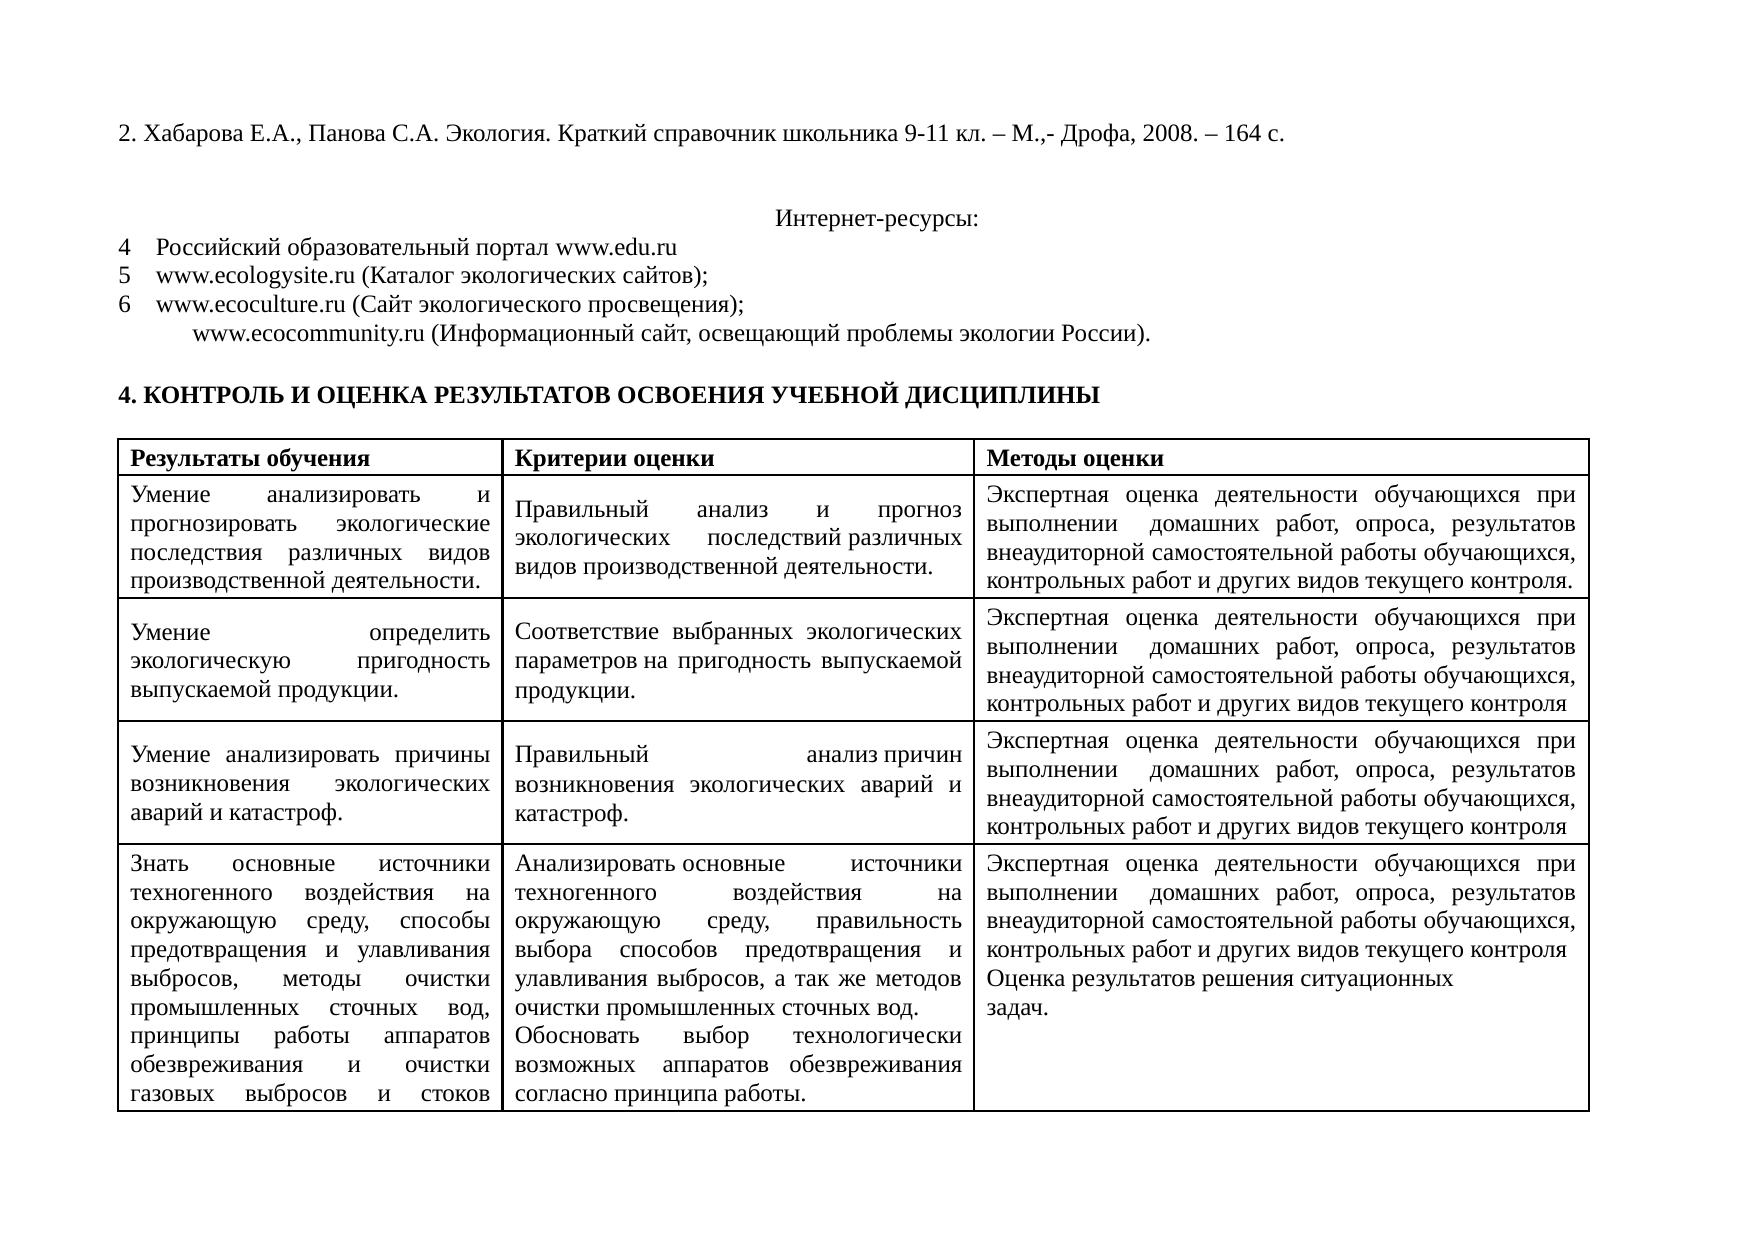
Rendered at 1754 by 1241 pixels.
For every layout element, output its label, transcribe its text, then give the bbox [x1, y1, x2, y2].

table_cell Экспертная оценка деятельности обучающихся при выполнении домашних работ, опроса, результатов внеаудиторной самостоятельной работы обучающихся, контрольных работ и других видов текущего контроля [975, 599, 1588, 720]
subtitle www.ecologysite.ru (Каталог экологических сайтов); [118, 260, 1636, 289]
table_cell Правильный анализ причин возникновения экологических аварий и катастроф. [504, 722, 973, 843]
text Интернет-ресурсы: [118, 203, 1636, 232]
table_cell Соответствие выбранных экологических параметров на пригодность выпускаемой продукции. [504, 599, 973, 720]
table_cell Экспертная оценка деятельности обучающихся при выполнении домашних работ, опроса, результатов внеаудиторной самостоятельной работы обучающихся, контрольных работ и других видов текущего контроля Оценка результатов решения ситуационных задач. [975, 845, 1588, 1110]
text www.ecocommunity.ru (Информационный сайт, освещающий проблемы экологии России). [118, 318, 1636, 347]
text 2. Хабарова Е.А., Панова С.А. Экология. Краткий справочник школьника 9-11 кл. – М.,- Дрофа, 2008. – 164 с. [118, 118, 1636, 147]
table_cell Экспертная оценка деятельности обучающихся при выполнении домашних работ, опроса, результатов внеаудиторной самостоятельной работы обучающихся, контрольных работ и других видов текущего контроля. [975, 476, 1588, 597]
text 4. КОНТРОЛЬ И ОЦЕНКА РЕЗУЛЬТАТОВ ОСВОЕНИЯ УЧЕБНОЙ ДИСЦИПЛИНЫ [118, 380, 1636, 409]
table_cell Анализировать основные источники техногенного воздействия на окружающую среду, правильность выбора способов предотвращения и улавливания выбросов, а так же методов очистки промышленных сточных вод. Обосновать выбор технологически возможных аппаратов обезвреживания согласно принципа работы. [504, 845, 973, 1110]
table_cell Экспертная оценка деятельности обучающихся при выполнении домашних работ, опроса, результатов внеаудиторной самостоятельной работы обучающихся, контрольных работ и других видов текущего контроля [975, 722, 1588, 843]
table_header Методы оценки [975, 440, 1588, 474]
table_header Результаты обучения [119, 440, 501, 474]
table_cell Правильный анализ и прогноз экологических последствий различных видов производственной деятельности. [504, 476, 973, 597]
subtitle www.ecoculture.ru (Сайт экологического просвещения); [118, 289, 1636, 318]
table_cell Умение анализировать причины возникновения экологических аварий и катастроф. [119, 722, 501, 843]
table_cell Умение анализировать и прогнозировать экологические последствия различных видов производственной деятельности. [119, 476, 501, 597]
table_header Критерии оценки [504, 440, 973, 474]
table_cell Умение определить экологическую пригодность выпускаемой продукции. [119, 599, 501, 720]
table_cell Знать основные источники техногенного воздействия на окружающую среду, способы предотвращения и улавливания выбросов, методы очистки промышленных сточных вод, принципы работы аппаратов обезвреживания и очистки газовых выбросов и стоков [119, 845, 501, 1110]
subtitle Российский образовательный портал www.edu.ru [118, 232, 1636, 260]
